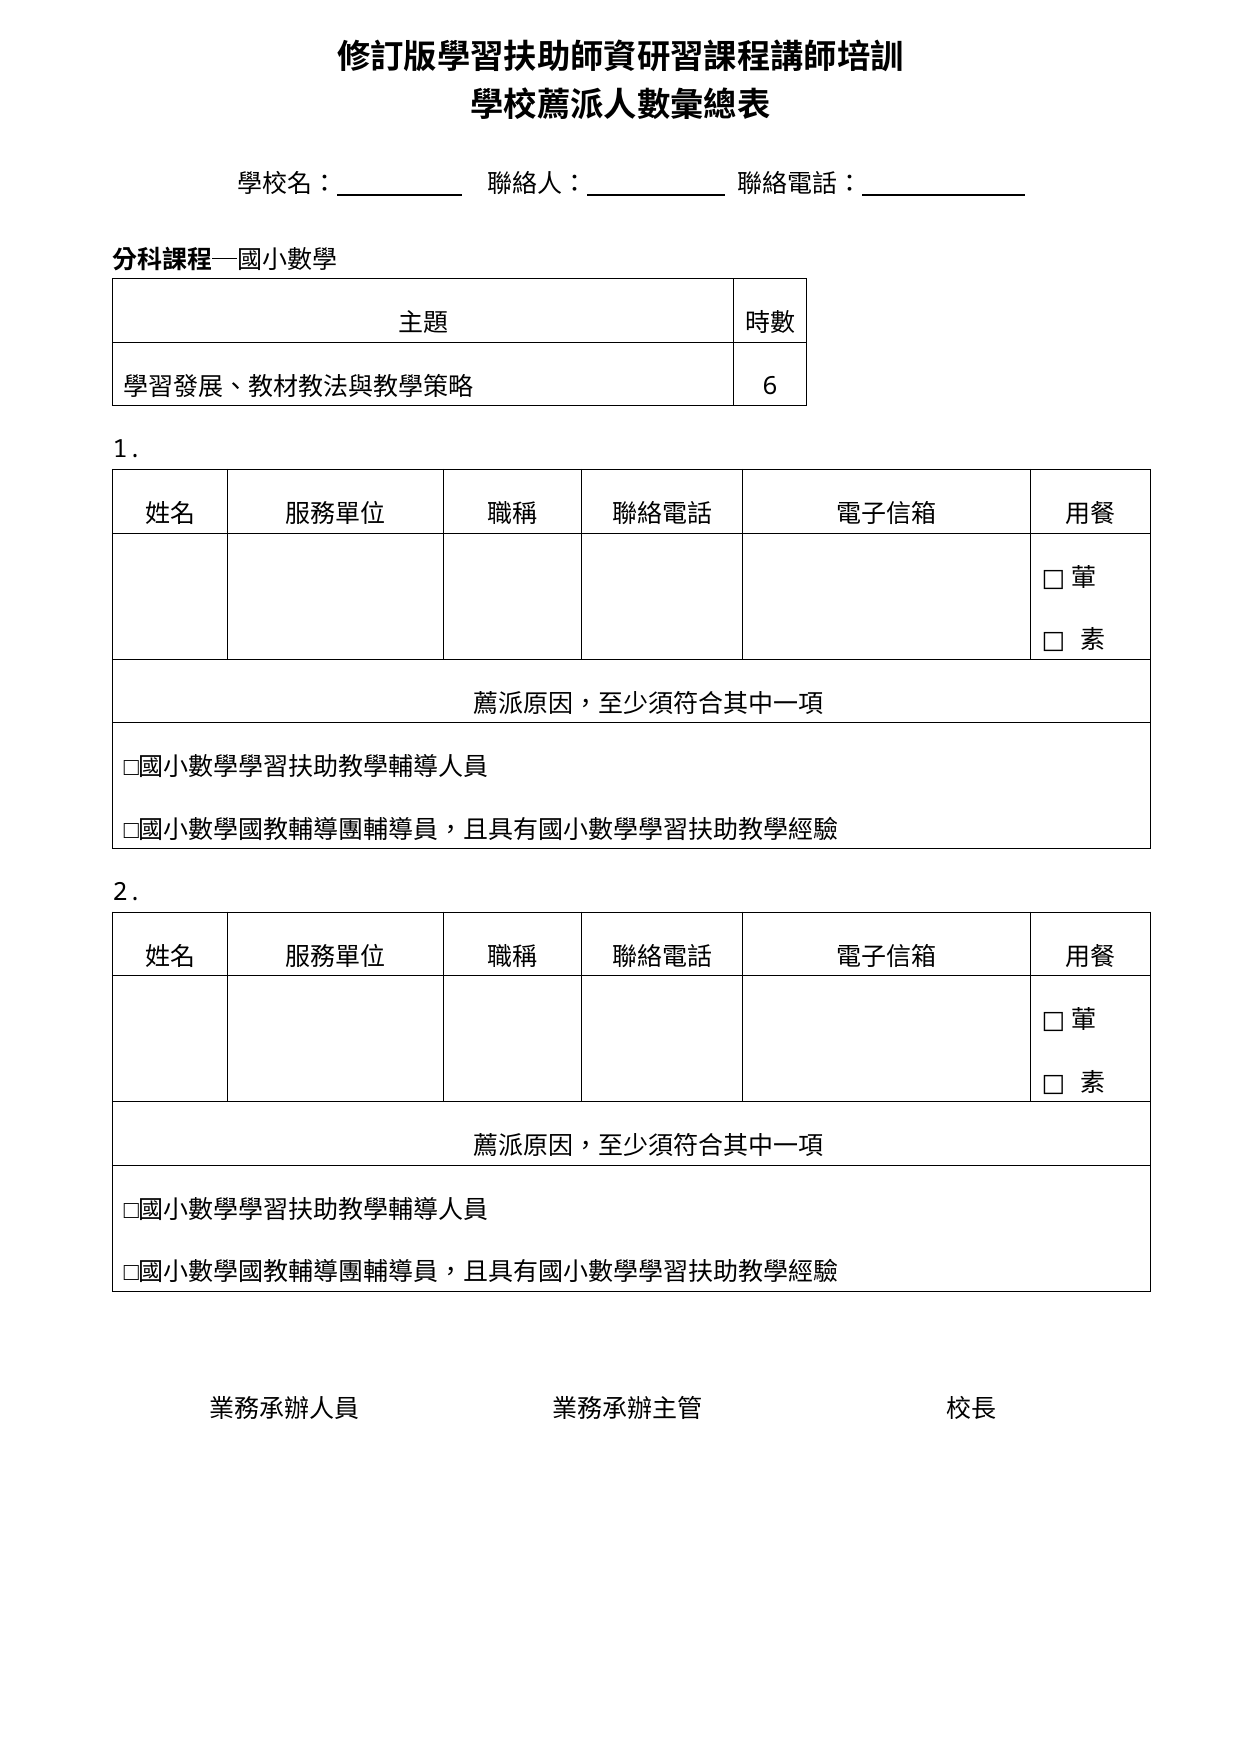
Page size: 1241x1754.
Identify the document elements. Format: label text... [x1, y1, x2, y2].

table_header 用餐 [1031, 913, 1150, 975]
table_header 聯絡電話 [582, 913, 742, 975]
table_header 用餐 [1031, 470, 1150, 532]
table_header 業務承辦人員 [113, 1354, 456, 1425]
table_cell [743, 534, 1030, 658]
table_header 聯絡電話 [582, 470, 742, 532]
table_header 電子信箱 [743, 913, 1030, 975]
table_cell [582, 976, 742, 1101]
table_header 姓名 [113, 913, 227, 975]
table_header 校長 [799, 1354, 1143, 1425]
table_cell [444, 976, 581, 1101]
table_header [1143, 1354, 1150, 1425]
table_cell [113, 976, 227, 1101]
table_header 時數 [734, 279, 806, 342]
table_header 主題 [113, 279, 733, 342]
table_cell □ 葷 □ 素 [1031, 976, 1150, 1101]
table_cell □國小數學學習扶助教學輔導人員 □國小數學國教輔導團輔導員，且具有國小數學學習扶助教學經驗 [113, 723, 1150, 848]
table_cell [228, 976, 443, 1101]
table_cell [228, 534, 443, 658]
table_header 職稱 [444, 913, 581, 975]
table_cell [444, 534, 581, 658]
table_cell [743, 976, 1030, 1101]
text 1. [112, 406, 1162, 469]
table_header 職稱 [444, 470, 581, 532]
text 分科課程─國小數學 [112, 216, 1162, 278]
table_header 服務單位 [228, 470, 443, 532]
table_cell [113, 534, 227, 658]
table_cell 學習發展、教材教法與教學策略 [113, 343, 733, 405]
table_cell [582, 534, 742, 658]
table_cell □國小數學學習扶助教學輔導人員 □國小數學國教輔導團輔導員，且具有國小數學學習扶助教學經驗 [113, 1166, 1150, 1291]
table_cell 6 [734, 343, 806, 405]
table_cell 薦派原因，至少須符合其中一項 [113, 660, 1150, 722]
table_header 服務單位 [228, 913, 443, 975]
table_header 姓名 [113, 470, 227, 532]
table_header 電子信箱 [743, 470, 1030, 532]
table_cell □ 葷 □ 素 [1031, 534, 1150, 658]
table_header 業務承辦主管 [456, 1354, 799, 1425]
table_cell 薦派原因，至少須符合其中一項 [113, 1102, 1150, 1165]
text 2. [112, 849, 1162, 912]
